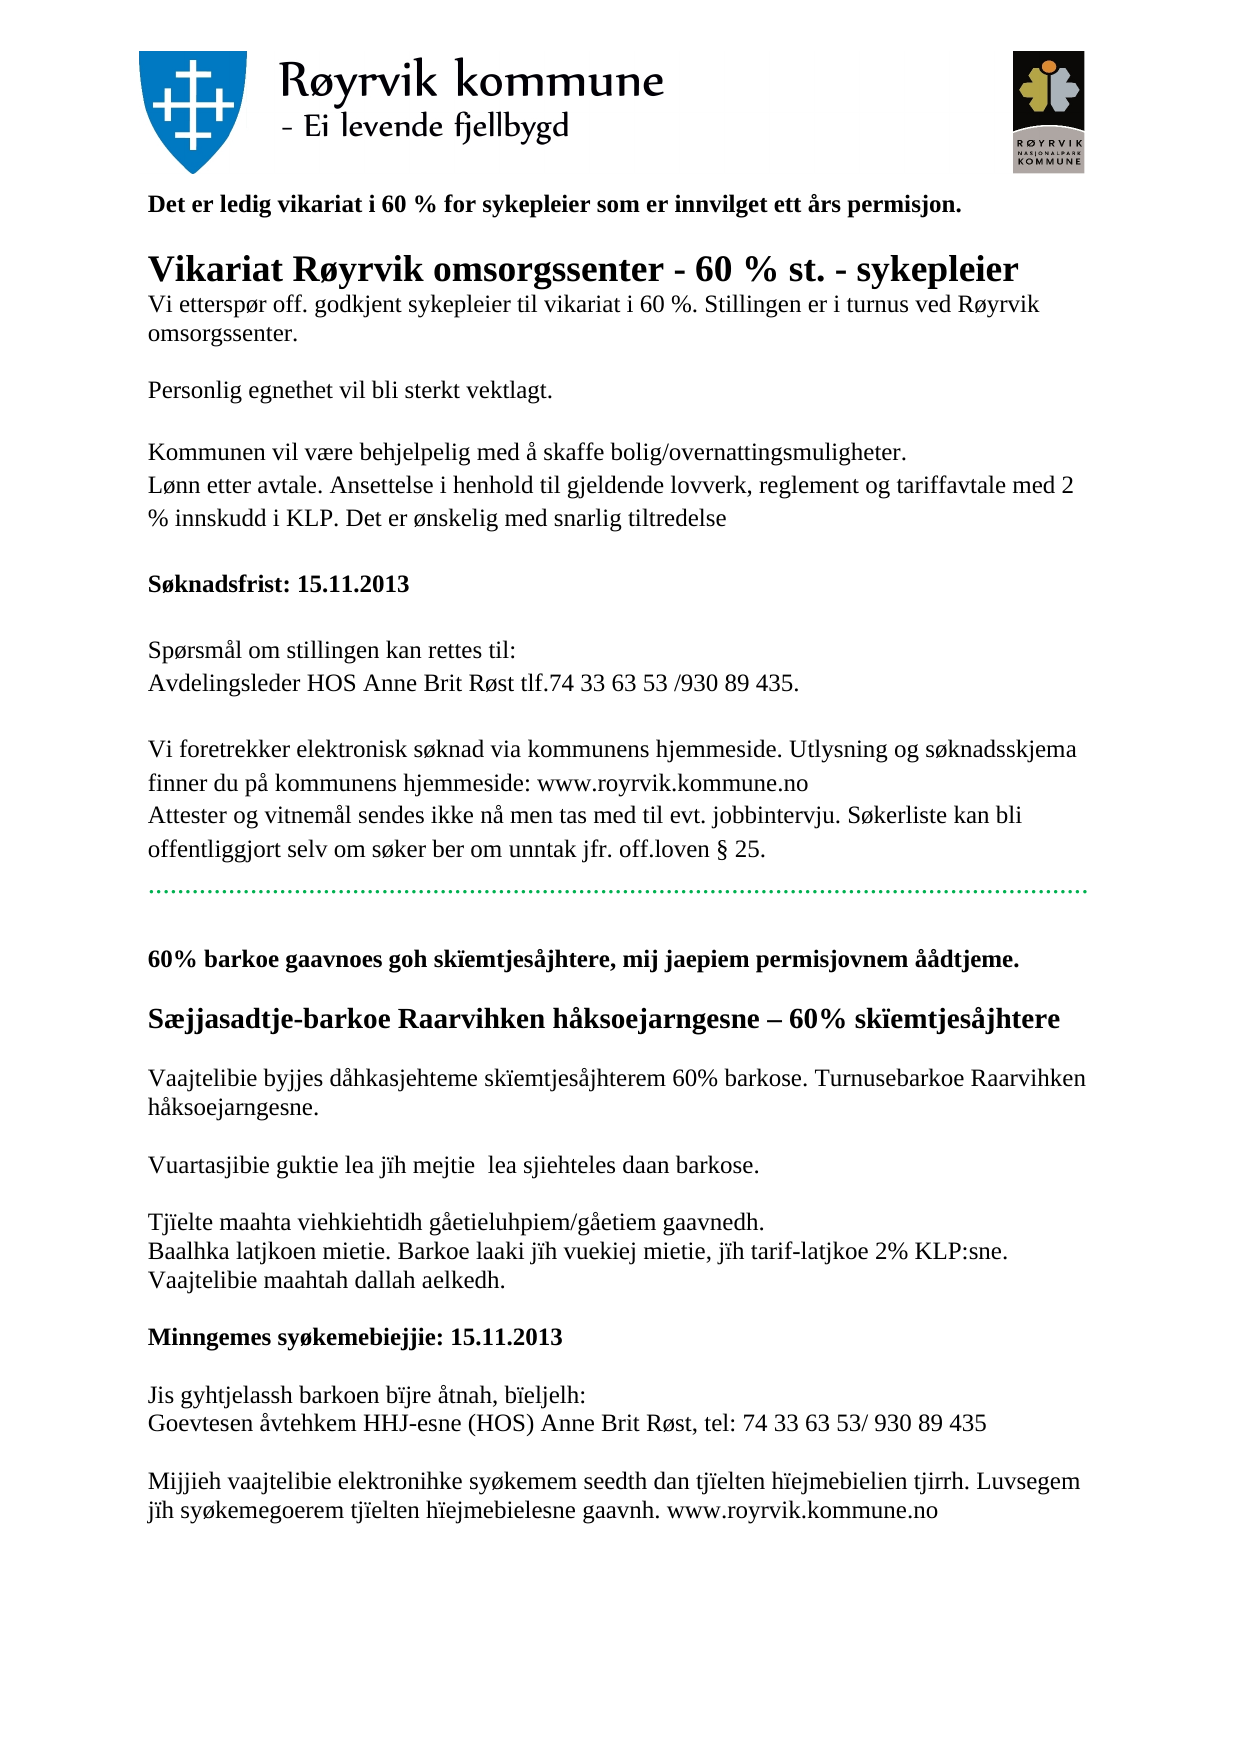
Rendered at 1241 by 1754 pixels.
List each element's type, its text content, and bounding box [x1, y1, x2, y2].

text Vuartasjibie guktie lea jïh mejtie lea sjiehteles daan barkose. [148, 1150, 1093, 1178]
text 60% barkoe gaavnoes goh skïemtjesåjhtere, mij jaepiem permisjovnem åådtjeme. [148, 944, 1093, 972]
text Avdelingsleder HOS Anne Brit Røst tlf.74 33 63 53 /930 89 435. [148, 668, 1093, 697]
text Søknadsfrist: 15.11.2013 [148, 569, 1093, 598]
text Lønn etter avtale. Ansettelse i henhold til gjeldende lovverk, reglement og tariffavtale med 2 % innskudd i KLP. Det er ønskelig med snarlig tiltredelse [148, 470, 1093, 532]
text Minngemes syøkemebiejjie: 15.11.2013 [148, 1322, 1093, 1351]
picture [139, 51, 1085, 174]
text Vi foretrekker elektronisk søknad via kommunens hjemmeside. Utlysning og søknadsskjema finner du på kommunens hjemmeside: www.royrvik.kommune.no Attester og vitnemål sendes ikke nå men tas med til evt. jobbintervju. Søkerliste kan bli offentliggjort selv om søker ber om unntak jfr. off.loven § 25. [148, 734, 1093, 862]
text Spørsmål om stillingen kan rettes til: [148, 636, 1093, 664]
text Mijjieh vaajtelibie elektronihke syøkemem seedth dan tjïelten hïejmebielien tjirrh. Luvsegem jïh syøkemegoerem tjïelten hïejmebielesne gaavnh. www.royrvik.kommune.no [148, 1466, 1093, 1523]
text Vikariat Røyrvik omsorgssenter - 60 % st. - sykepleier [148, 246, 1093, 289]
text Vi etterspør off. godkjent sykepleier til vikariat i 60 %. Stillingen er i turnus ved Røyrvik omsorgssenter. [148, 289, 1093, 347]
text ................................................................................................................................. [148, 867, 1093, 900]
text Baalhka latjkoen mietie. Barkoe laaki jïh vuekiej mietie, jïh tarif-latjkoe 2% KLP:sne. [148, 1236, 1093, 1265]
text Det er ledig vikariat i 60 % for sykepleier som er innvilget ett års permisjon. [148, 189, 1093, 217]
text Jis gyhtjelassh barkoen bïjre åtnah, bïeljelh: [148, 1380, 1093, 1408]
text Sæjjasadtje-barkoe Raarvihken håksoejarngesne – 60% skïemtjesåjhtere [148, 1001, 1093, 1035]
text Kommunen vil være behjelpelig med å skaffe bolig/overnattingsmuligheter. [148, 437, 1093, 466]
text Personlig egnethet vil bli sterkt vektlagt. [148, 376, 1093, 404]
text Tjïelte maahta viehkiehtidh gåetieluhpiem/gåetiem gaavnedh. [148, 1207, 1093, 1236]
text Goevtesen åvtehkem HHJ-esne (HOS) Anne Brit Røst, tel: 74 33 63 53/ 930 89 435 [148, 1408, 1093, 1437]
text Vaajtelibie maahtah dallah aelkedh. [148, 1265, 1093, 1293]
text Vaajtelibie byjjes dåhkasjehteme skïemtjesåjhterem 60% barkose. Turnusebarkoe Raarvihken håksoejarngesne. [148, 1063, 1093, 1121]
